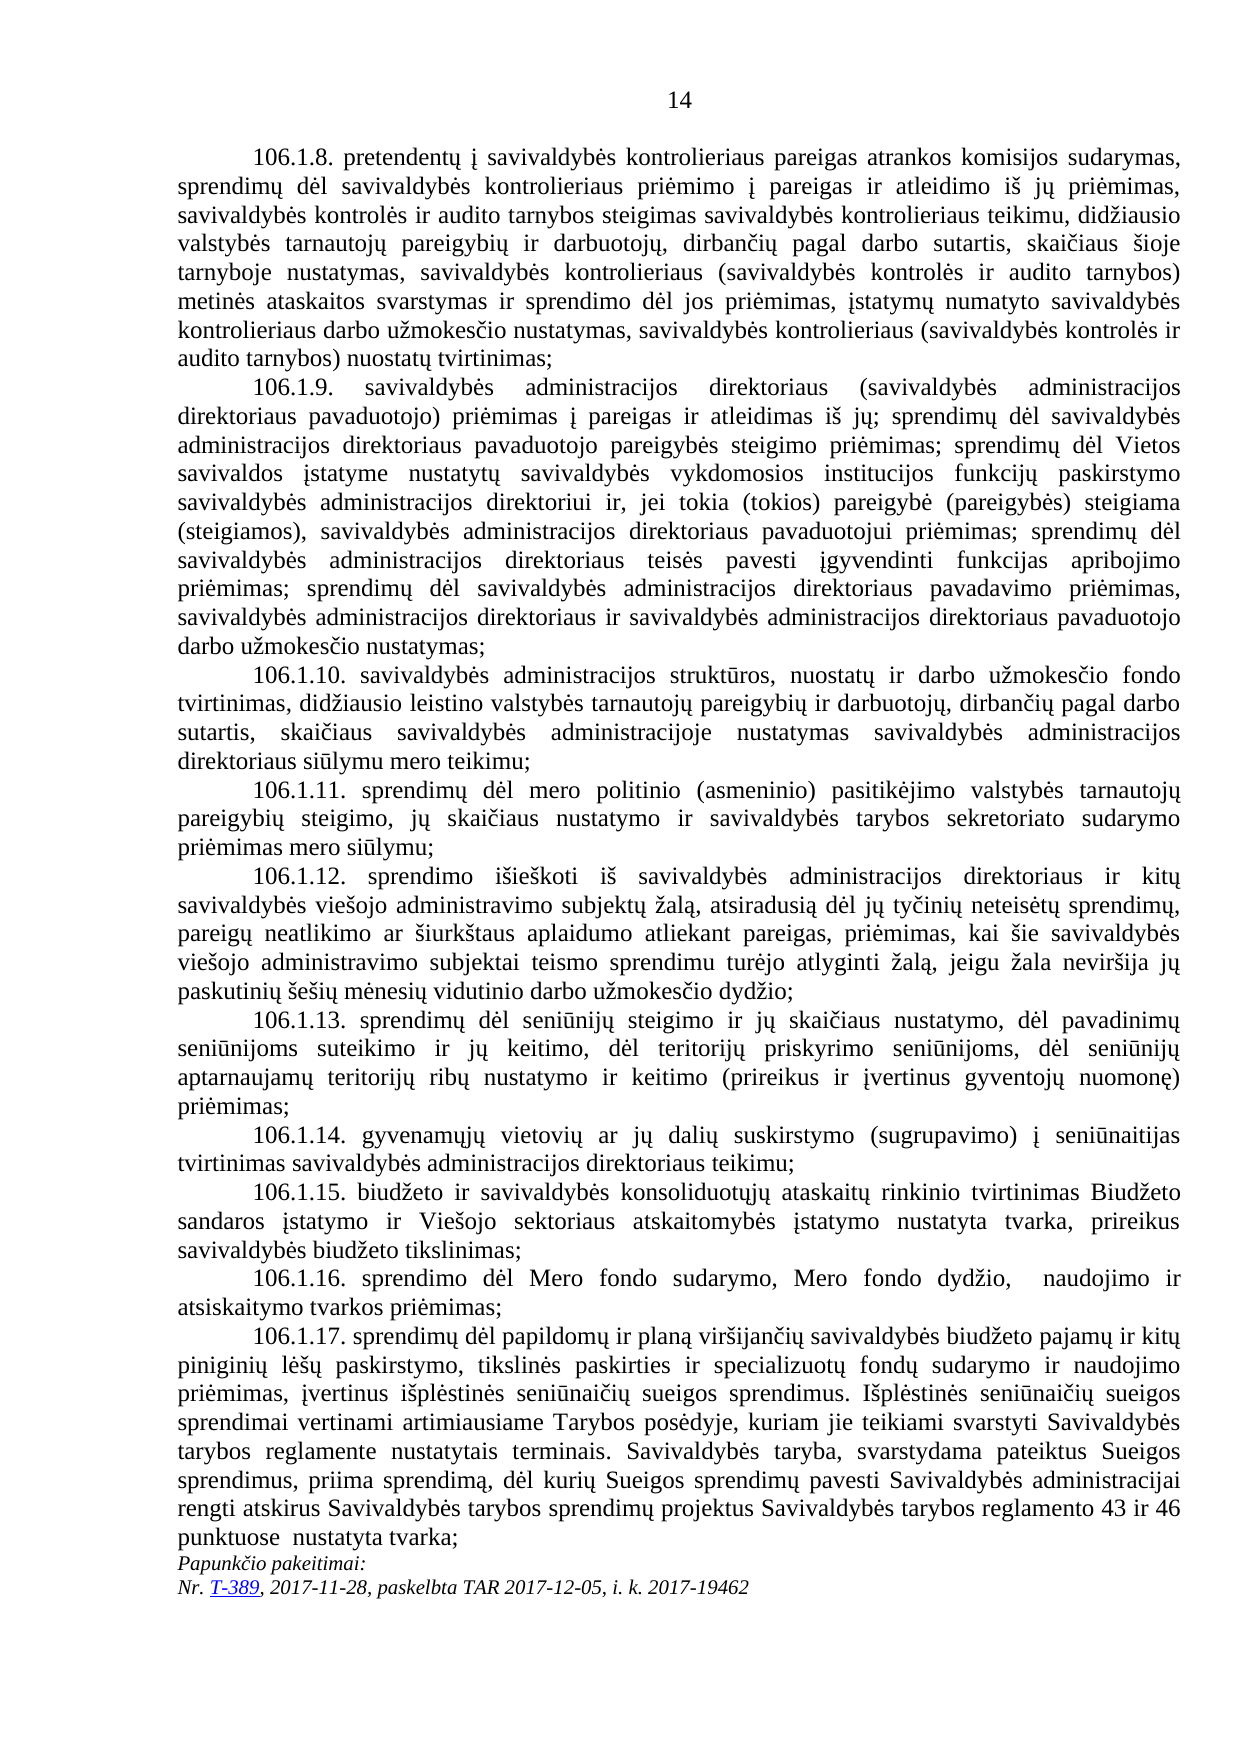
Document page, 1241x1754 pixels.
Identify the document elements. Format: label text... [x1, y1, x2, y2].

text 106.1.12. sprendimo išieškoti iš savivaldybės administracijos direktoriaus ir kitų savivaldybės viešojo administravimo subjektų žalą, atsiradusią dėl jų tyčinių neteisėtų sprendimų, pareigų neatlikimo ar šiurkštaus aplaidumo atliekant pareigas, priėmimas, kai šie savivaldybės viešojo administravimo subjektai teismo sprendimu turėjo atlyginti žalą, jeigu žala neviršija jų paskutinių šešių mėnesių vidutinio darbo užmokesčio dydžio; [177, 861, 1181, 1005]
text 106.1.15. biudžeto ir savivaldybės konsoliduotųjų ataskaitų rinkinio tvirtinimas Biudžeto sandaros įstatymo ir Viešojo sektoriaus atskaitomybės įstatymo nustatyta tvarka, prireikus savivaldybės biudžeto tikslinimas; [177, 1177, 1181, 1263]
text 106.1.9. savivaldybės administracijos direktoriaus (savivaldybės administracijos direktoriaus pavaduotojo) priėmimas į pareigas ir atleidimas iš jų; sprendimų dėl savivaldybės administracijos direktoriaus pavaduotojo pareigybės steigimo priėmimas; sprendimų dėl Vietos savivaldos įstatyme nustatytų savivaldybės vykdomosios institucijos funkcijų paskirstymo savivaldybės administracijos direktoriui ir, jei tokia (tokios) pareigybė (pareigybės) steigiama (steigiamos), savivaldybės administracijos direktoriaus pavaduotojui priėmimas; sprendimų dėl savivaldybės administracijos direktoriaus teisės pavesti įgyvendinti funkcijas apribojimo priėmimas; sprendimų dėl savivaldybės administracijos direktoriaus pavadavimo priėmimas, savivaldybės administracijos direktoriaus ir savivaldybės administracijos direktoriaus pavaduotojo darbo užmokesčio nustatymas; [177, 372, 1181, 660]
text Nr. T-389, 2017-11-28, paskelbta TAR 2017-12-05, i. k. 2017-19462 [177, 1575, 1181, 1599]
text 106.1.14. gyvenamųjų vietovių ar jų dalių suskirstymo (sugrupavimo) į seniūnaitijas tvirtinimas savivaldybės administracijos direktoriaus teikimu; [177, 1120, 1181, 1177]
text Papunkčio pakeitimai: [177, 1551, 1181, 1575]
text 106.1.8. pretendentų į savivaldybės kontrolieriaus pareigas atrankos komisijos sudarymas, sprendimų dėl savivaldybės kontrolieriaus priėmimo į pareigas ir atleidimo iš jų priėmimas, savivaldybės kontrolės ir audito tarnybos steigimas savivaldybės kontrolieriaus teikimu, didžiausio valstybės tarnautojų pareigybių ir darbuotojų, dirbančių pagal darbo sutartis, skaičiaus šioje tarnyboje nustatymas, savivaldybės kontrolieriaus (savivaldybės kontrolės ir audito tarnybos) metinės ataskaitos svarstymas ir sprendimo dėl jos priėmimas, įstatymų numatyto savivaldybės kontrolieriaus darbo užmokesčio nustatymas, savivaldybės kontrolieriaus (savivaldybės kontrolės ir audito tarnybos) nuostatų tvirtinimas; [177, 142, 1181, 372]
text 106.1.11. sprendimų dėl mero politinio (asmeninio) pasitikėjimo valstybės tarnautojų pareigybių steigimo, jų skaičiaus nustatymo ir savivaldybės tarybos sekretoriato sudarymo priėmimas mero siūlymu; [177, 775, 1181, 861]
text 106.1.16. sprendimo dėl Mero fondo sudarymo, Mero fondo dydžio, naudojimo ir atsiskaitymo tvarkos priėmimas; [177, 1263, 1181, 1321]
text 106.1.10. savivaldybės administracijos struktūros, nuostatų ir darbo užmokesčio fondo tvirtinimas, didžiausio leistino valstybės tarnautojų pareigybių ir darbuotojų, dirbančių pagal darbo sutartis, skaičiaus savivaldybės administracijoje nustatymas savivaldybės administracijos direktoriaus siūlymu mero teikimu; [177, 660, 1181, 775]
text 106.1.13. sprendimų dėl seniūnijų steigimo ir jų skaičiaus nustatymo, dėl pavadinimų seniūnijoms suteikimo ir jų keitimo, dėl teritorijų priskyrimo seniūnijoms, dėl seniūnijų aptarnaujamų teritorijų ribų nustatymo ir keitimo (prireikus ir įvertinus gyventojų nuomonę) priėmimas; [177, 1005, 1181, 1120]
text 106.1.17. sprendimų dėl papildomų ir planą viršijančių savivaldybės biudžeto pajamų ir kitų piniginių lėšų paskirstymo, tikslinės paskirties ir specializuotų fondų sudarymo ir naudojimo priėmimas, įvertinus išplėstinės seniūnaičių sueigos sprendimus. Išplėstinės seniūnaičių sueigos sprendimai vertinami artimiausiame Tarybos posėdyje, kuriam jie teikiami svarstyti Savivaldybės tarybos reglamente nustatytais terminais. Savivaldybės taryba, svarstydama pateiktus Sueigos sprendimus, priima sprendimą, dėl kurių Sueigos sprendimų pavesti Savivaldybės administracijai rengti atskirus Savivaldybės tarybos sprendimų projektus Savivaldybės tarybos reglamento 43 ir 46 punktuose nustatyta tvarka; [177, 1321, 1181, 1551]
